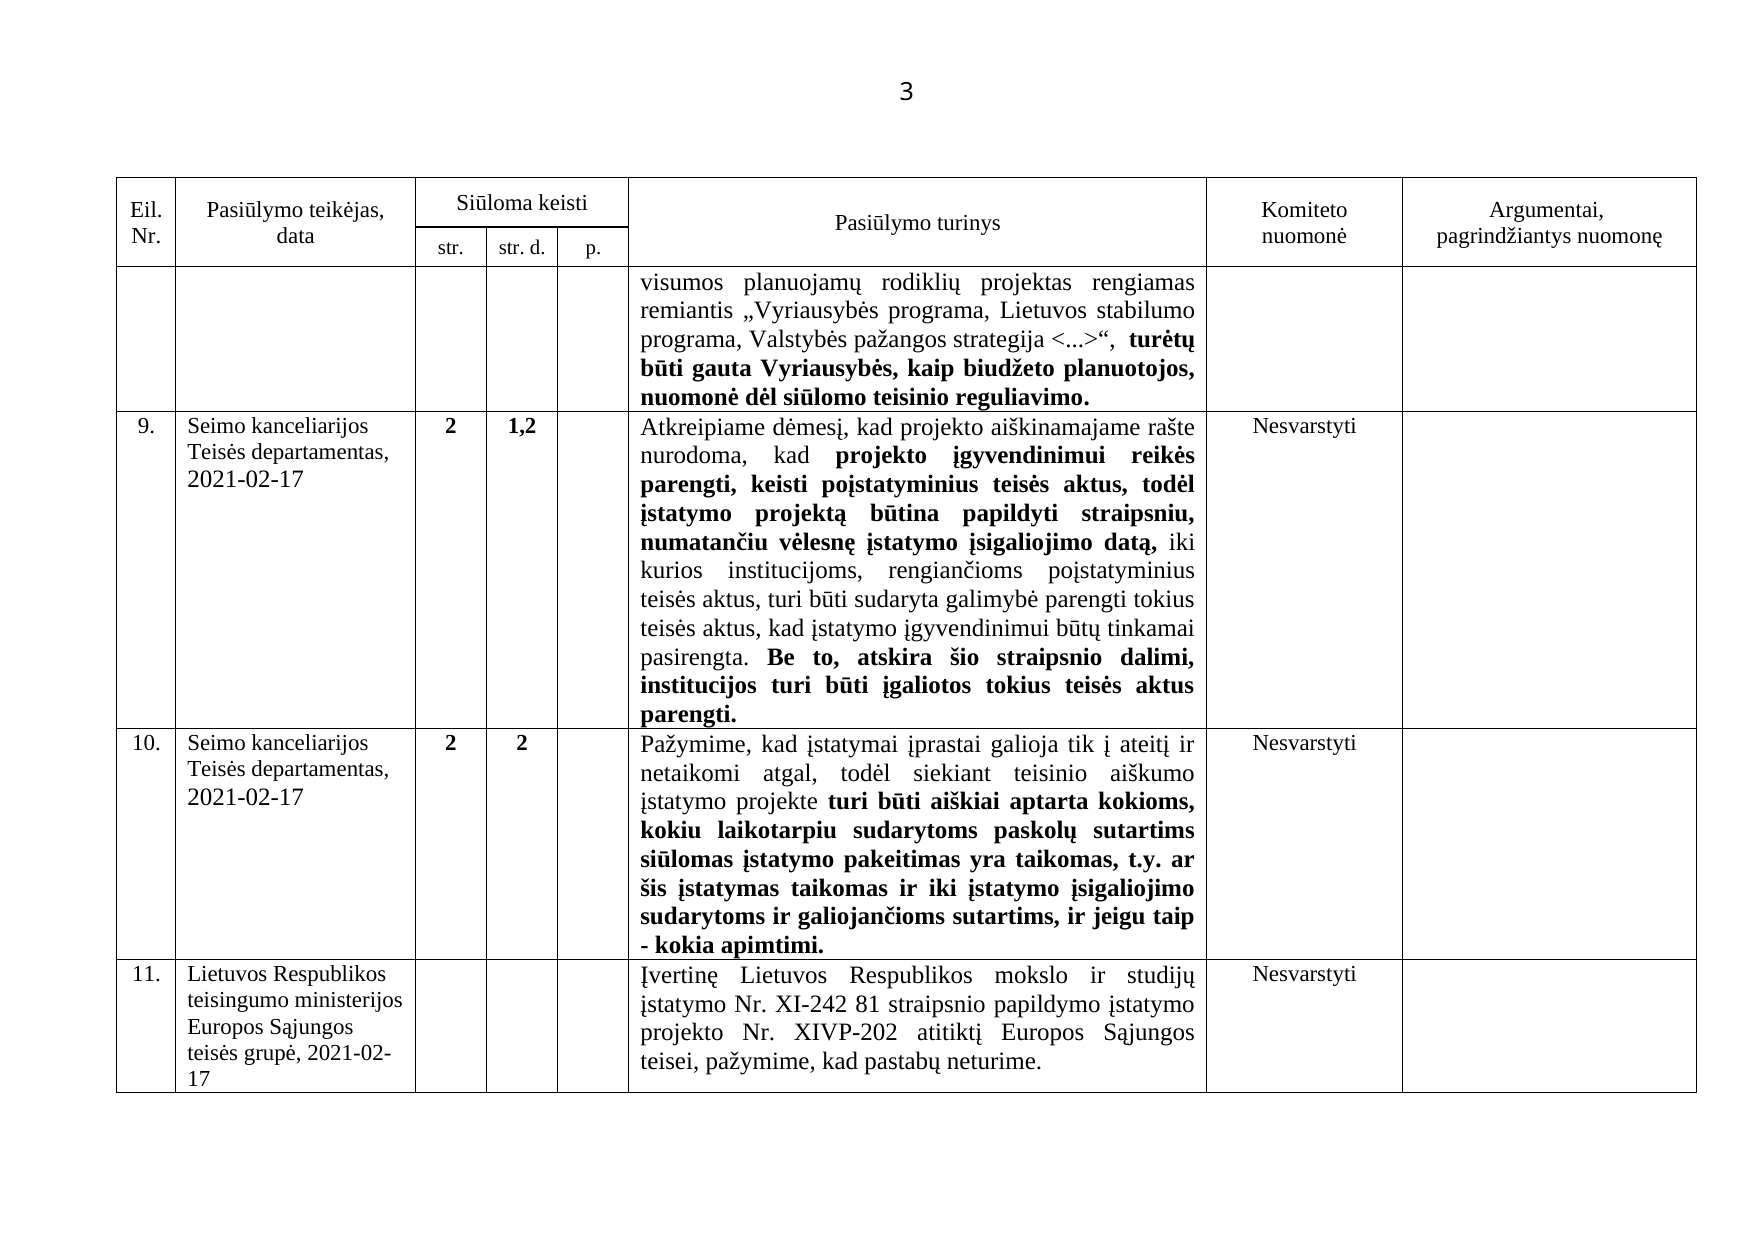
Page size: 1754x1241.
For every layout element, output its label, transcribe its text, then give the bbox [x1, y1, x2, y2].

table_cell Seimo kanceliarijos Teisės departamentas, 2021-02-17 [176, 412, 415, 728]
table_header Argumentai, pagrindžiantys nuomonę [1403, 178, 1696, 266]
table_cell [1207, 267, 1402, 411]
table_header Siūloma keisti [416, 178, 628, 226]
table_cell 2 [416, 729, 486, 959]
table_cell [558, 267, 628, 411]
table_header Komiteto nuomonė [1207, 178, 1402, 266]
table_cell [487, 267, 557, 411]
table_cell Nesvarstyti [1207, 412, 1402, 728]
table_cell [176, 267, 415, 411]
table_cell [558, 729, 628, 959]
table_cell [558, 960, 628, 1092]
table_cell 2 [416, 412, 486, 728]
table_cell Nesvarstyti [1207, 729, 1402, 959]
table_cell 11. [117, 960, 175, 1092]
table_cell Seimo kanceliarijos Teisės departamentas, 2021-02-17 [176, 729, 415, 959]
table_cell Įvertinę Lietuvos Respublikos mokslo ir studijų įstatymo Nr. XI-242 81 straipsnio papildymo įstatymo projekto Nr. XIVP-202 atitiktį Europos Sąjungos teisei, pažymime, kad pastabų neturime. [629, 960, 1206, 1092]
table_cell [416, 960, 486, 1092]
table_cell Nesvarstyti [1207, 960, 1402, 1092]
table_cell [117, 267, 175, 411]
table_cell visumos planuojamų rodiklių projektas rengiamas remiantis „Vyriausybės programa, Lietuvos stabilumo programa, Valstybės pažangos strategija <...>“, turėtų būti gauta Vyriausybės, kaip biudžeto planuotojos, nuomonė dėl siūlomo teisinio reguliavimo. [629, 267, 1206, 411]
table_cell Atkreipiame dėmesį, kad projekto aiškinamajame rašte nurodoma, kad projekto įgyvendinimui reikės parengti, keisti poįstatyminius teisės aktus, todėl įstatymo projektą būtina papildyti straipsniu, numatančiu vėlesnę įstatymo įsigaliojimo datą, iki kurios institucijoms, rengiančioms poįstatyminius teisės aktus, turi būti sudaryta galimybė parengti tokius teisės aktus, kad įstatymo įgyvendinimui būtų tinkamai pasirengta. Be to, atskira šio straipsnio dalimi, institucijos turi būti įgaliotos tokius teisės aktus parengti. [629, 412, 1206, 728]
table_cell [416, 267, 486, 411]
table_cell Lietuvos Respublikos teisingumo ministerijos Europos Sąjungos teisės grupė, 2021-02-17 [176, 960, 415, 1092]
table_cell [487, 960, 557, 1092]
table_cell Pažymime, kad įstatymai įprastai galioja tik į ateitį ir netaikomi atgal, todėl siekiant teisinio aiškumo įstatymo projekte turi būti aiškiai aptarta kokioms, kokiu laikotarpiu sudarytoms paskolų sutartims siūlomas įstatymo pakeitimas yra taikomas, t.y. ar šis įstatymas taikomas ir iki įstatymo įsigaliojimo sudarytoms ir galiojančioms sutartims, ir jeigu taip - kokia apimtimi. [629, 729, 1206, 959]
table_cell str. d. [487, 228, 557, 266]
table_header Eil. Nr. [117, 178, 175, 266]
table_cell [1403, 729, 1696, 959]
table_cell [1403, 960, 1696, 1092]
table_cell [558, 412, 628, 728]
table_cell 10. [117, 729, 175, 959]
table_cell 9. [117, 412, 175, 728]
table_cell [1403, 267, 1696, 411]
table_cell 1,2 [487, 412, 557, 728]
table_cell [1403, 412, 1696, 728]
table_header Pasiūlymo teikėjas, data [176, 178, 415, 266]
table_cell str. [416, 228, 486, 266]
table_cell p. [558, 228, 628, 266]
table_cell 2 [487, 729, 557, 959]
table_header Pasiūlymo turinys [629, 178, 1206, 266]
